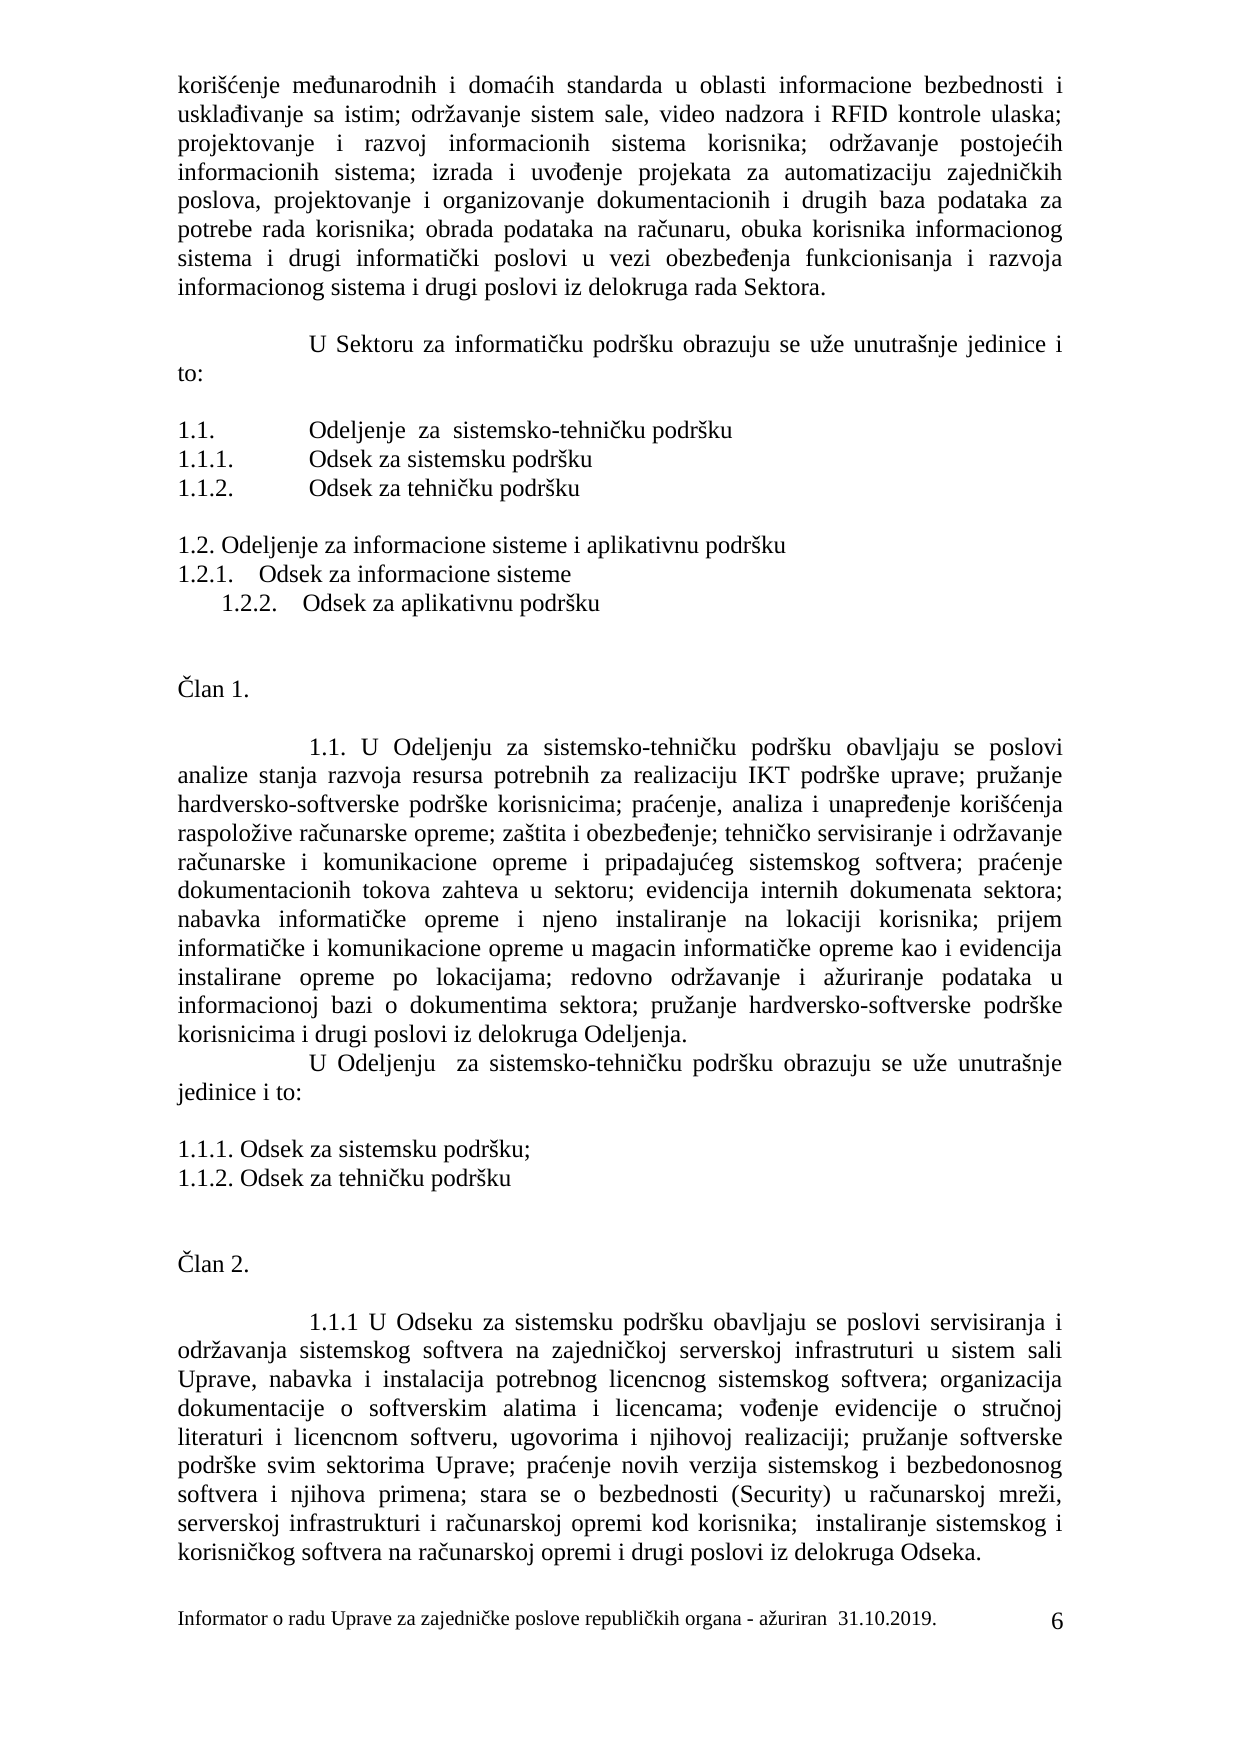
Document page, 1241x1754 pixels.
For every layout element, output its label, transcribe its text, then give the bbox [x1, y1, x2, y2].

text 1.2. Odeljenje za informacione sisteme i aplikativnu podršku [177, 530, 1063, 559]
text Član 1. [177, 674, 1063, 703]
text 1.1. Odeljenje za sistemsko-tehničku podršku [177, 415, 1063, 444]
text 1.1. U Odeljenju za sistemsko-tehničku podršku obavljaju se poslovi analize stanja razvoja resursa potrebnih za realizaciju IKT podrške uprave; pružanje hardversko-softverske podrške korisnicima; praćenje, analiza i unapređenje korišćenja raspoložive računarske opreme; zaštita i obezbeđenje; tehničko servisiranje i održavanje računarske i komunikacione opreme i pripadajućeg sistemskog softvera; praćenje dokumentacionih tokova zahteva u sektoru; evidencija internih dokumenata sektora; nabavka informatičke opreme i njeno instaliranje na lokaciji korisnika; prijem informatičke i komunikacione opreme u magacin informatičke opreme kao i evidencija instalirane opreme po lokacijama; redovno održavanje i ažuriranje podataka u informacionoj bazi o dokumentima sektora; pružanje hardversko-softverske podrške korisnicima i drugi poslovi iz delokruga Odeljenja. [177, 732, 1063, 1048]
text 1.1.1. Odsek za sistemsku podršku; [177, 1134, 1063, 1163]
text Član 2. [177, 1249, 1063, 1278]
text U Odeljenju za sistemsko-tehničku podršku obrazuju se uže unutrašnje jedinice i to: [177, 1048, 1063, 1105]
text 1.1.1 U Odseku za sistemsku podršku obavljaju se poslovi servisiranja i održavanja sistemskog softvera na zajedničkoj serverskoj infrastruturi u sistem sali Uprave, nabavka i instalacija potrebnog licencnog sistemskog softvera; organizacija dokumentacije o softverskim alatima i licencama; vođenje evidencije o stručnoj literaturi i licencnom softveru, ugovorima i njihovoj realizaciji; pružanje softverske podrške svim sektorima Uprave; praćenje novih verzija sistemskog i bezbedonosnog softvera i njihova primena; stara se o bezbednosti (Security) u računarskoj mreži, serverskoj infrastrukturi i računarskoj opremi kod korisnika; instaliranje sistemskog i korisničkog softvera na računarskoj opremi i drugi poslovi iz delokruga Odseka. [177, 1307, 1063, 1565]
text korišćenje međunarodnih i domaćih standarda u oblasti informacione bezbednosti i usklađivanje sa istim; održavanje sistem sale, video nadzora i RFID kontrole ulaska; projektovanje i razvoj informacionih sistema korisnika; održavanje postojećih informacionih sistema; izrada i uvođenje projekata za automatizaciju zajedničkih poslova, projektovanje i organizovanje dokumentacionih i drugih baza podataka za potrebe rada korisnika; obrada podataka na računaru, obuka korisnika informacionog sistema i drugi informatički poslovi u vezi obezbeđenja funkcionisanja i razvoja informacionog sistema i drugi poslovi iz delokruga rada Sektora. [177, 70, 1063, 300]
text 1.1.2. Odsek za tehničku podršku [177, 473, 1063, 502]
text U Sektoru za informatičku podršku obrazuju se uže unutrašnje jedinice i to: [177, 329, 1063, 387]
text 1.1.1. Odsek za sistemsku podršku [177, 444, 1063, 473]
text 1.2.1. Odsek za informacione sisteme [177, 559, 1063, 588]
text 1.1.2. Odsek za tehničku podršku [177, 1163, 1063, 1192]
text 1.2.2. Odsek za aplikativnu podršku [177, 588, 1063, 617]
